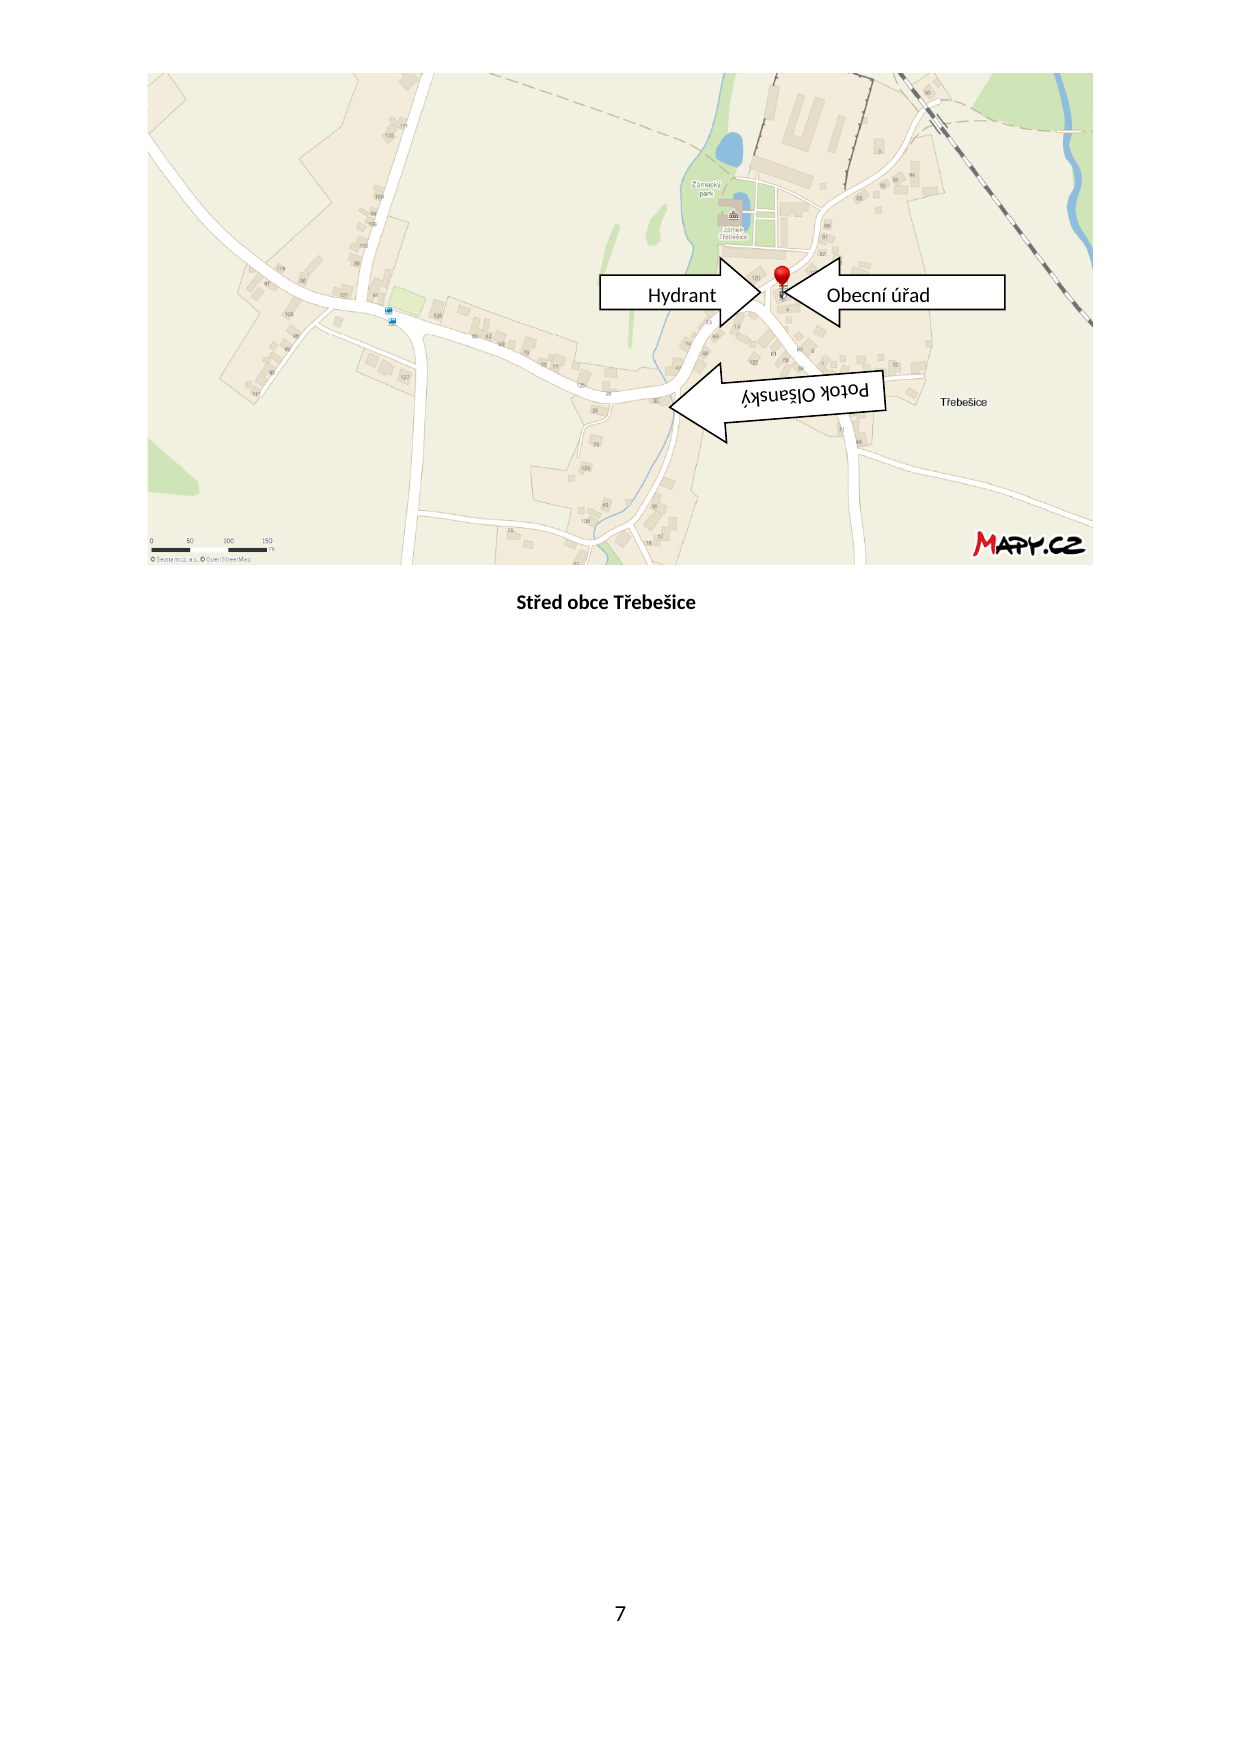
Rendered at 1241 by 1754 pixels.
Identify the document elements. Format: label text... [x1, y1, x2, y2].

text Střed obce Třebešice [443, 589, 1092, 615]
